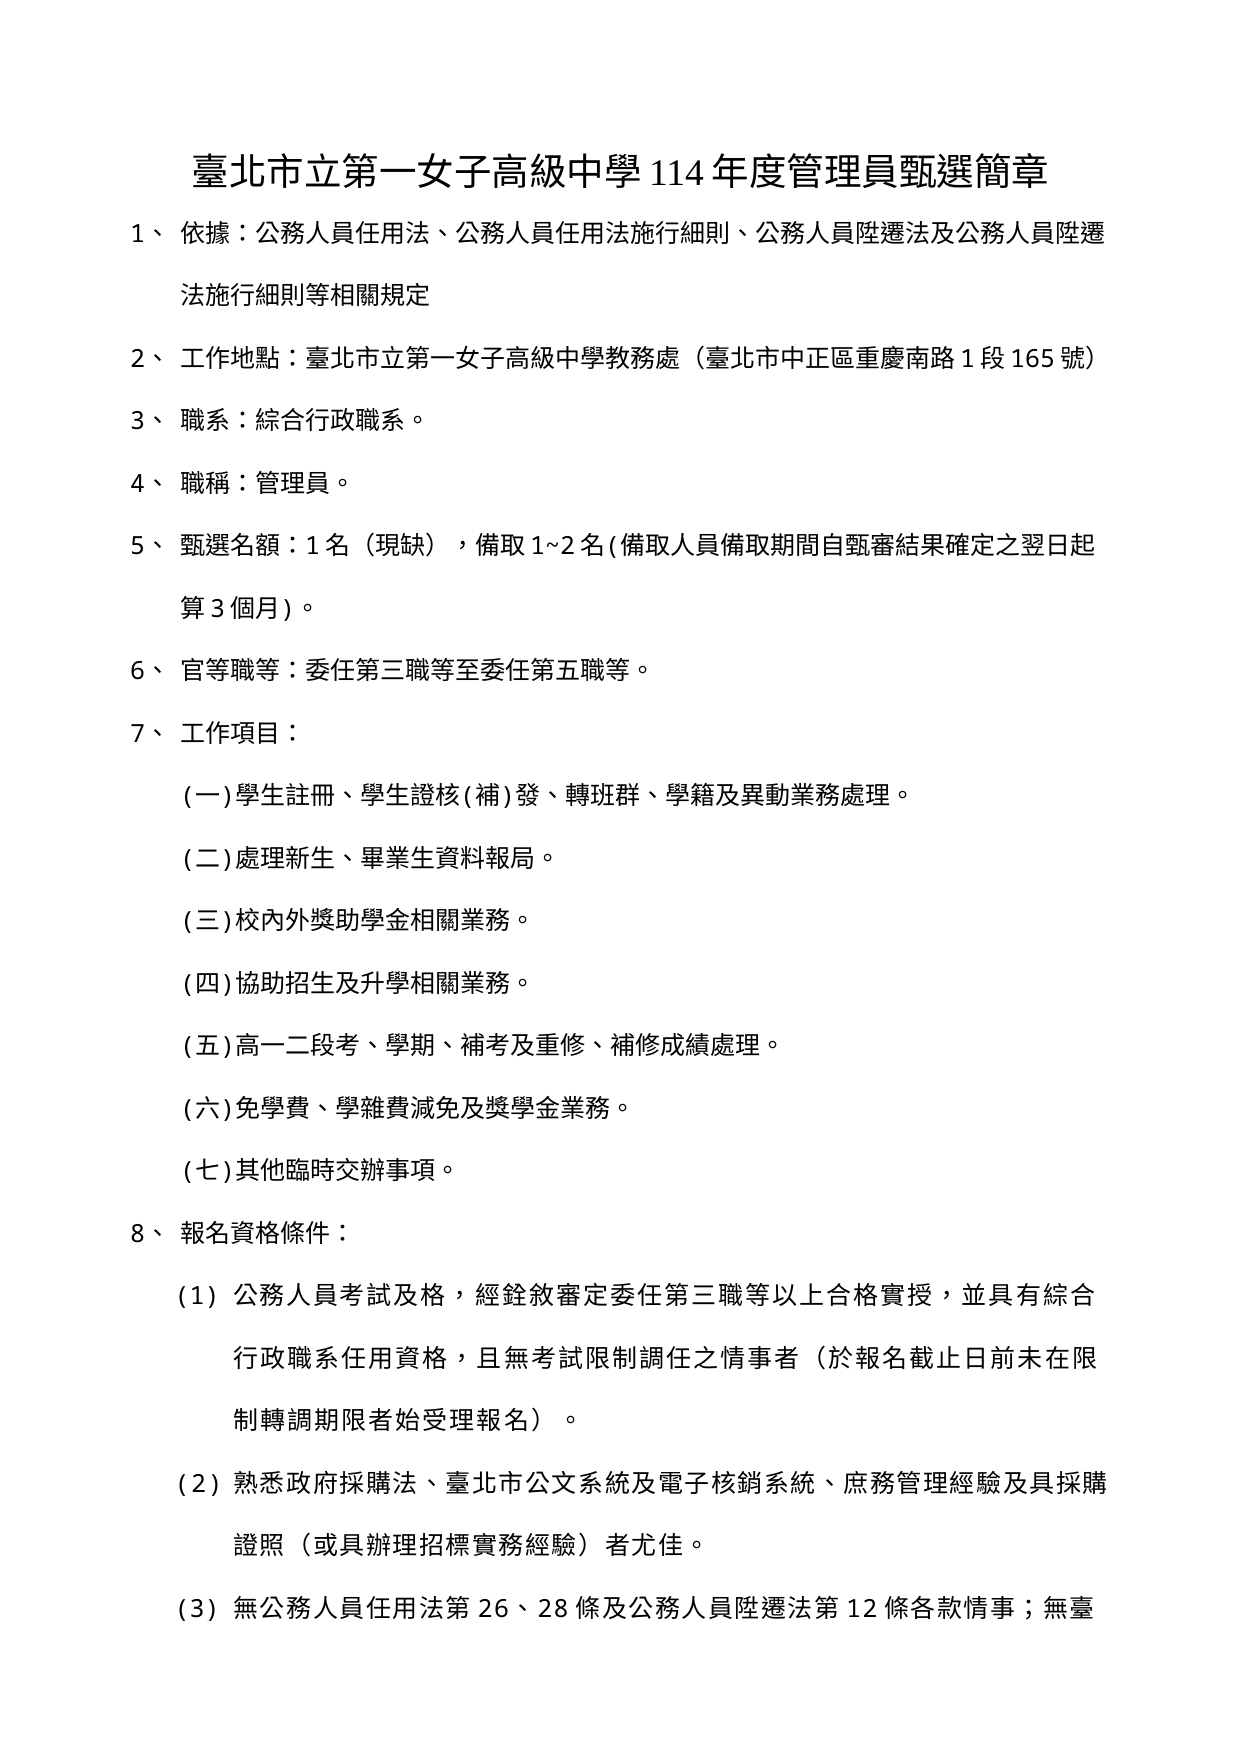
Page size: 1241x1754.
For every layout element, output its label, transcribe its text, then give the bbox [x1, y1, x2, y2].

text 臺北市立第一女子高級中學114年度管理員甄選簡章 [130, 127, 1110, 189]
text (四)協助招生及升學相關業務。 [180, 939, 1110, 1002]
list 工作項目： [130, 689, 1110, 752]
text (二)處理新生、畢業生資料報局。 [180, 814, 1110, 877]
text (一)學生註冊、學生證核(補)發、轉班群、學籍及異動業務處理。 [180, 752, 1110, 814]
list 熟悉政府採購法、臺北市公文系統及電子核銷系統、庶務管理經驗及具採購證照（或具辦理招標實務經驗）者尤佳。 [174, 1439, 1110, 1564]
list 無公務人員任用法第26、28條及公務人員陞遷法第12條各款情事；無臺 [174, 1564, 1110, 1627]
list 官等職等：委任第三職等至委任第五職等。 [130, 627, 1110, 689]
list 工作地點：臺北市立第一女子高級中學教務處（臺北市中正區重慶南路1段165號） [130, 314, 1110, 377]
list 依據：公務人員任用法、公務人員任用法施行細則、公務人員陞遷法及公務人員陞遷法施行細則等相關規定 [130, 189, 1110, 314]
list 職稱：管理員。 [130, 439, 1110, 502]
text (三)校內外獎助學金相關業務。 [180, 877, 1110, 939]
list 職系：綜合行政職系。 [130, 377, 1110, 439]
text (七)其他臨時交辦事項。 [180, 1127, 1110, 1189]
list 甄選名額：1名（現缺），備取1~2名(備取人員備取期間自甄審結果確定之翌日起算3個月)。 [130, 502, 1110, 627]
list 公務人員考試及格，經銓敘審定委任第三職等以上合格實授，並具有綜合行政職系任用資格，且無考試限制調任之情事者（於報名截止日前未在限制轉調期限者始受理報名）。 [174, 1252, 1110, 1439]
list 報名資格條件： [130, 1189, 1110, 1252]
text (五)高一二段考、學期、補考及重修、補修成績處理。 [180, 1002, 1110, 1064]
text (六)免學費、學雜費減免及獎學金業務。 [180, 1064, 1110, 1127]
